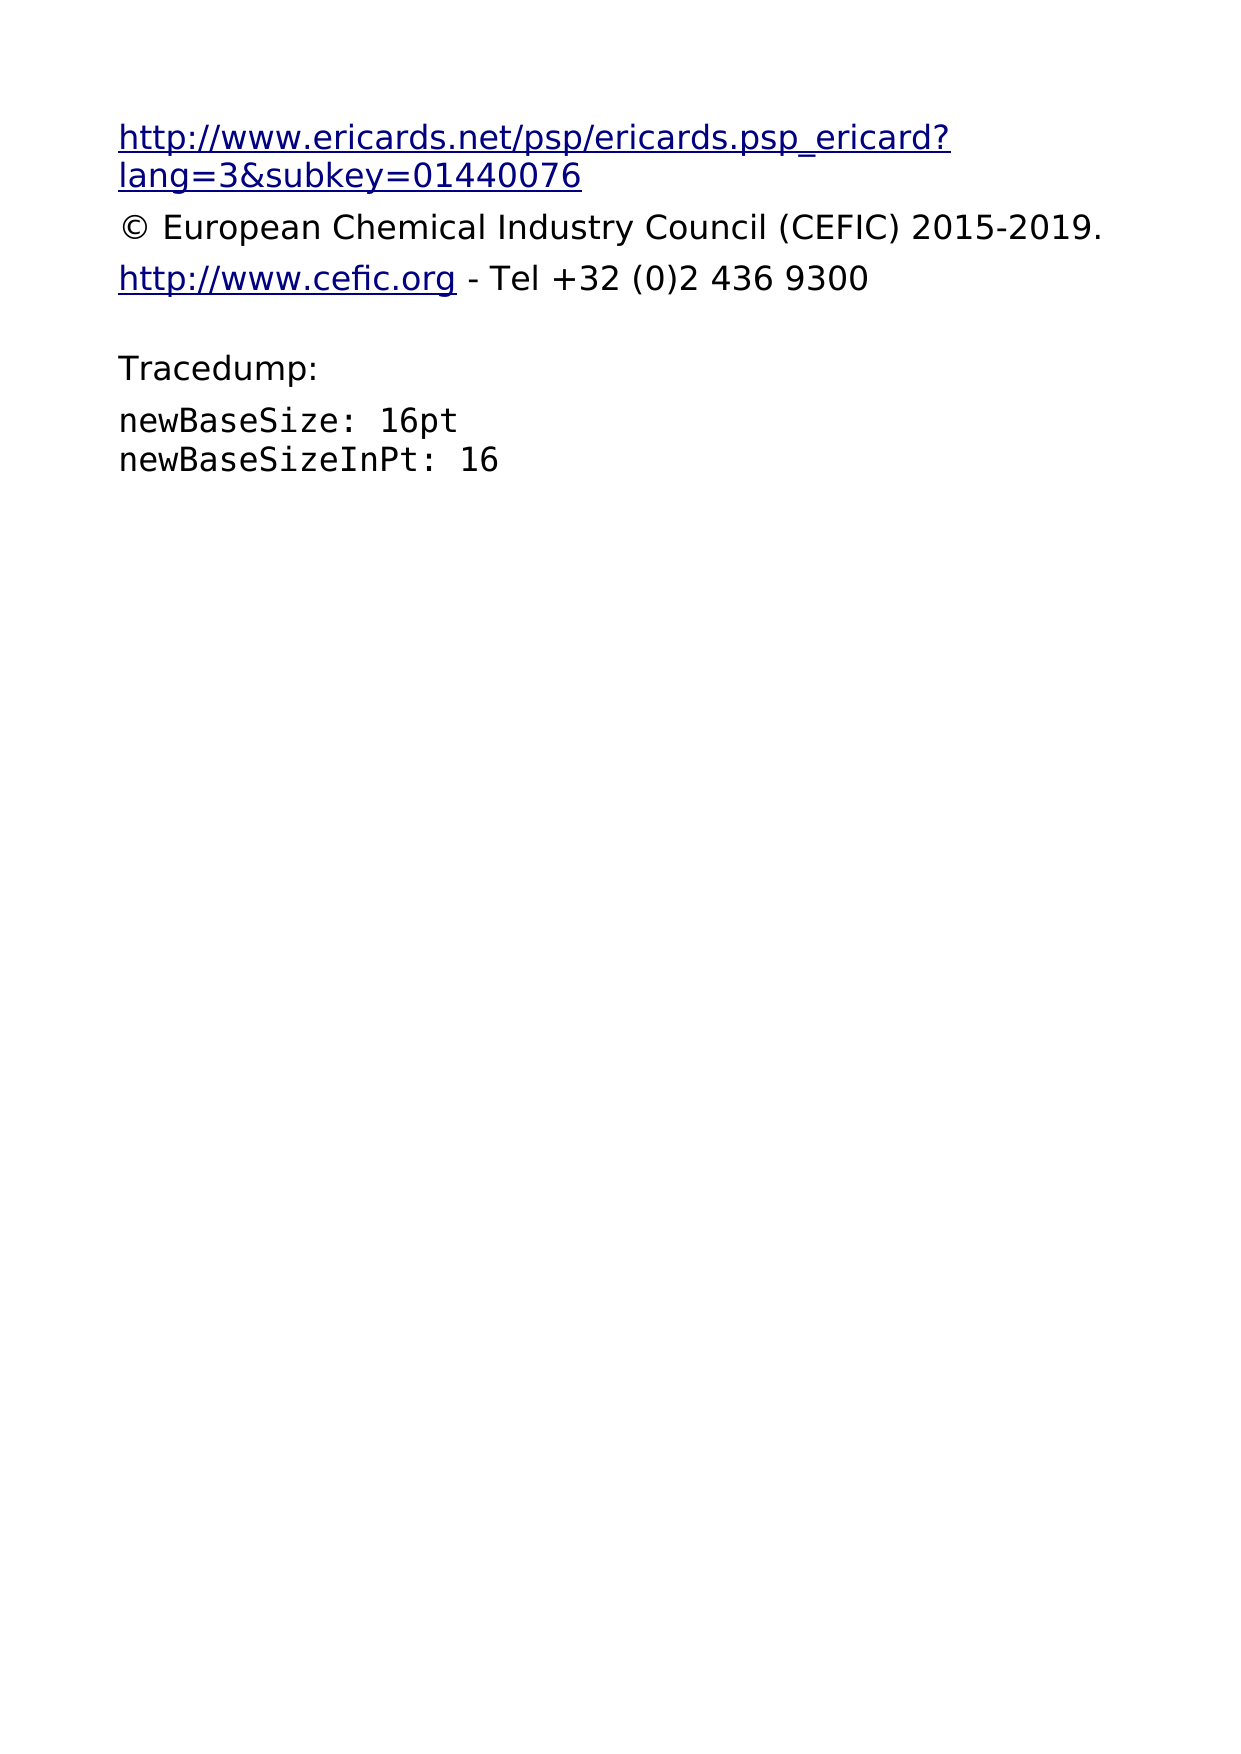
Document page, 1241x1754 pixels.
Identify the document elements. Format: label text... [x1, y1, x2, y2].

text newBaseSize: 16pt newBaseSizeInPt: 16 [118, 401, 1122, 479]
text Tracedump: [118, 311, 1122, 389]
text © European Chemical Industry Council (CEFIC) 2015-2019. [118, 208, 1122, 247]
text http://www.cefic.org - Tel +32 (0)2 436 9300 [118, 260, 1122, 298]
text http://www.ericards.net/psp/ericards.psp_ericard?lang=3&subkey=01440076 [118, 118, 1122, 196]
